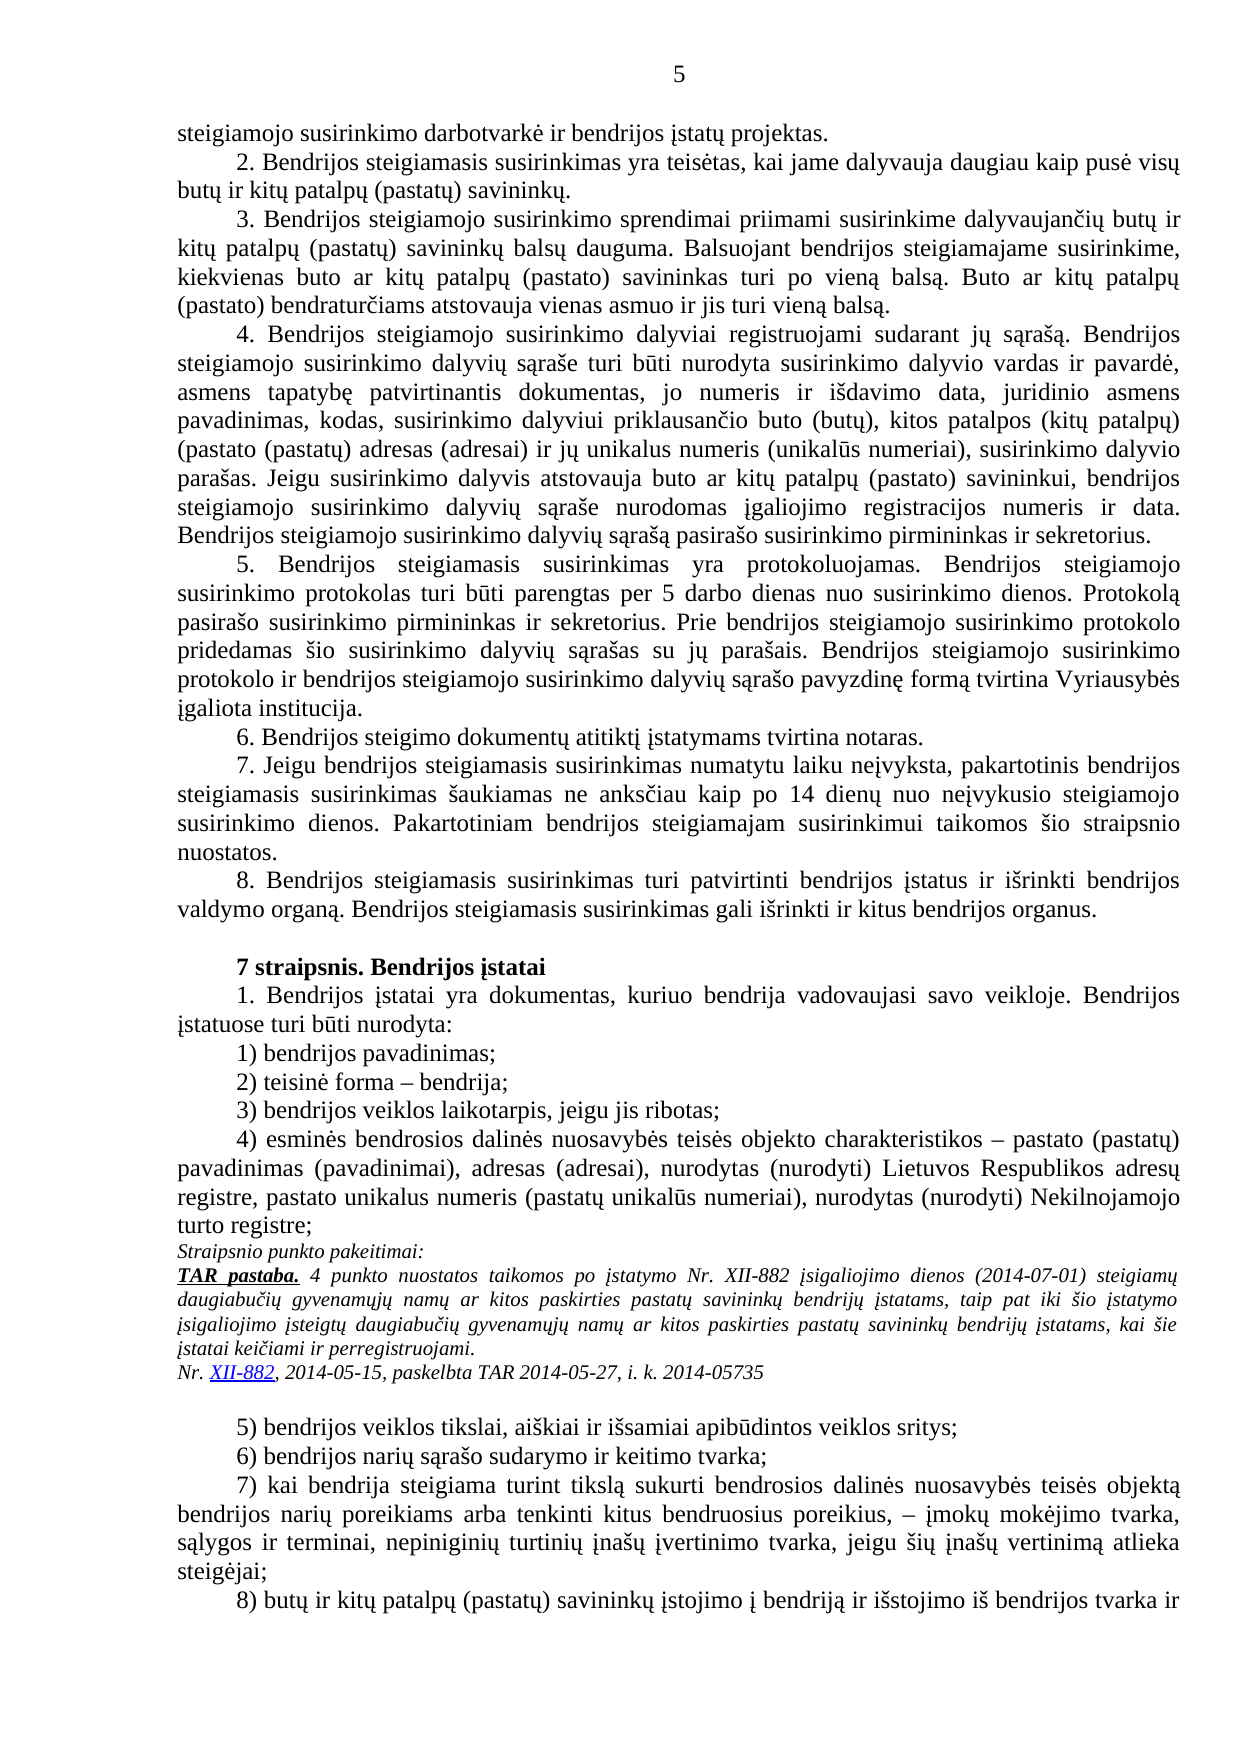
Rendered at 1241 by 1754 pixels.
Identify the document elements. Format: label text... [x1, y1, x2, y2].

text Nr. XII-882, 2014-05-15, paskelbta TAR 2014-05-27, i. k. 2014-05735 [177, 1359, 1181, 1384]
text 1) bendrijos pavadinimas; [177, 1038, 1181, 1067]
text 8. Bendrijos steigiamasis susirinkimas turi patvirtinti bendrijos įstatus ir išrinkti bendrijos valdymo organą. Bendrijos steigiamasis susirinkimas gali išrinkti ir kitus bendrijos organus. [177, 866, 1181, 923]
text 3) bendrijos veiklos laikotarpis, jeigu jis ribotas; [177, 1096, 1181, 1124]
text 4. Bendrijos steigiamojo susirinkimo dalyviai registruojami sudarant jų sąrašą. Bendrijos steigiamojo susirinkimo dalyvių sąraše turi būti nurodyta susirinkimo dalyvio vardas ir pavardė, asmens tapatybę patvirtinantis dokumentas, jo numeris ir išdavimo data, juridinio asmens pavadinimas, kodas, susirinkimo dalyviui priklausančio buto (butų), kitos patalpos (kitų patalpų) (pastato (pastatų) adresas (adresai) ir jų unikalus numeris (unikalūs numeriai), susirinkimo dalyvio parašas. Jeigu susirinkimo dalyvis atstovauja buto ar kitų patalpų (pastato) savininkui, bendrijos steigiamojo susirinkimo dalyvių sąraše nurodomas įgaliojimo registracijos numeris ir data. Bendrijos steigiamojo susirinkimo dalyvių sąrašą pasirašo susirinkimo pirmininkas ir sekretorius. [177, 319, 1181, 549]
text 7 straipsnis. Bendrijos įstatai [177, 952, 1181, 981]
text 1. Bendrijos įstatai yra dokumentas, kuriuo bendrija vadovaujasi savo veikloje. Bendrijos įstatuose turi būti nurodyta: [177, 981, 1181, 1038]
text 8) butų ir kitų patalpų (pastatų) savininkų įstojimo į bendriją ir išstojimo iš bendrijos tvarka ir [177, 1585, 1181, 1614]
text Straipsnio punkto pakeitimai: [177, 1239, 1181, 1263]
text TAR pastaba. 4 punkto nuostatos taikomos po įstatymo Nr. XII-882 įsigaliojimo dienos (2014-07-01) steigiamų daugiabučių gyvenamųjų namų ar kitos paskirties pastatų savininkų bendrijų įstatams, taip pat iki šio įstatymo įsigaliojimo įsteigtų daugiabučių gyvenamųjų namų ar kitos paskirties pastatų savininkų bendrijų įstatams, kai šie įstatai keičiami ir perregistruojami. [177, 1263, 1181, 1359]
text 2) teisinė forma – bendrija; [177, 1067, 1181, 1096]
text 5. Bendrijos steigiamasis susirinkimas yra protokoluojamas. Bendrijos steigiamojo susirinkimo protokolas turi būti parengtas per 5 darbo dienas nuo susirinkimo dienos. Protokolą pasirašo susirinkimo pirmininkas ir sekretorius. Prie bendrijos steigiamojo susirinkimo protokolo pridedamas šio susirinkimo dalyvių sąrašas su jų parašais. Bendrijos steigiamojo susirinkimo protokolo ir bendrijos steigiamojo susirinkimo dalyvių sąrašo pavyzdinę formą tvirtina Vyriausybės įgaliota institucija. [177, 549, 1181, 722]
text 2. Bendrijos steigiamasis susirinkimas yra teisėtas, kai jame dalyvauja daugiau kaip pusė visų butų ir kitų patalpų (pastatų) savininkų. [177, 147, 1181, 204]
text 6) bendrijos narių sąrašo sudarymo ir keitimo tvarka; [177, 1441, 1181, 1470]
text 5) bendrijos veiklos tikslai, aiškiai ir išsamiai apibūdintos veiklos sritys; [177, 1412, 1181, 1441]
text 7. Jeigu bendrijos steigiamasis susirinkimas numatytu laiku neįvyksta, pakartotinis bendrijos steigiamasis susirinkimas šaukiamas ne anksčiau kaip po 14 dienų nuo neįvykusio steigiamojo susirinkimo dienos. Pakartotiniam bendrijos steigiamajam susirinkimui taikomos šio straipsnio nuostatos. [177, 751, 1181, 866]
text 3. Bendrijos steigiamojo susirinkimo sprendimai priimami susirinkime dalyvaujančių butų ir kitų patalpų (pastatų) savininkų balsų dauguma. Balsuojant bendrijos steigiamajame susirinkime, kiekvienas buto ar kitų patalpų (pastato) savininkas turi po vieną balsą. Buto ar kitų patalpų (pastato) bendraturčiams atstovauja vienas asmuo ir jis turi vieną balsą. [177, 204, 1181, 319]
text 7) kai bendrija steigiama turint tikslą sukurti bendrosios dalinės nuosavybės teisės objektą bendrijos narių poreikiams arba tenkinti kitus bendruosius poreikius, – įmokų mokėjimo tvarka, sąlygos ir terminai, nepiniginių turtinių įnašų įvertinimo tvarka, jeigu šių įnašų vertinimą atlieka steigėjai; [177, 1470, 1181, 1585]
text 4) esminės bendrosios dalinės nuosavybės teisės objekto charakteristikos – pastato (pastatų) pavadinimas (pavadinimai), adresas (adresai), nurodytas (nurodyti) Lietuvos Respublikos adresų registre, pastato unikalus numeris (pastatų unikalūs numeriai), nurodytas (nurodyti) Nekilnojamojo turto registre; [177, 1124, 1181, 1239]
text steigiamojo susirinkimo darbotvarkė ir bendrijos įstatų projektas. [177, 118, 1181, 147]
text 6. Bendrijos steigimo dokumentų atitiktį įstatymams tvirtina notaras. [177, 722, 1181, 751]
